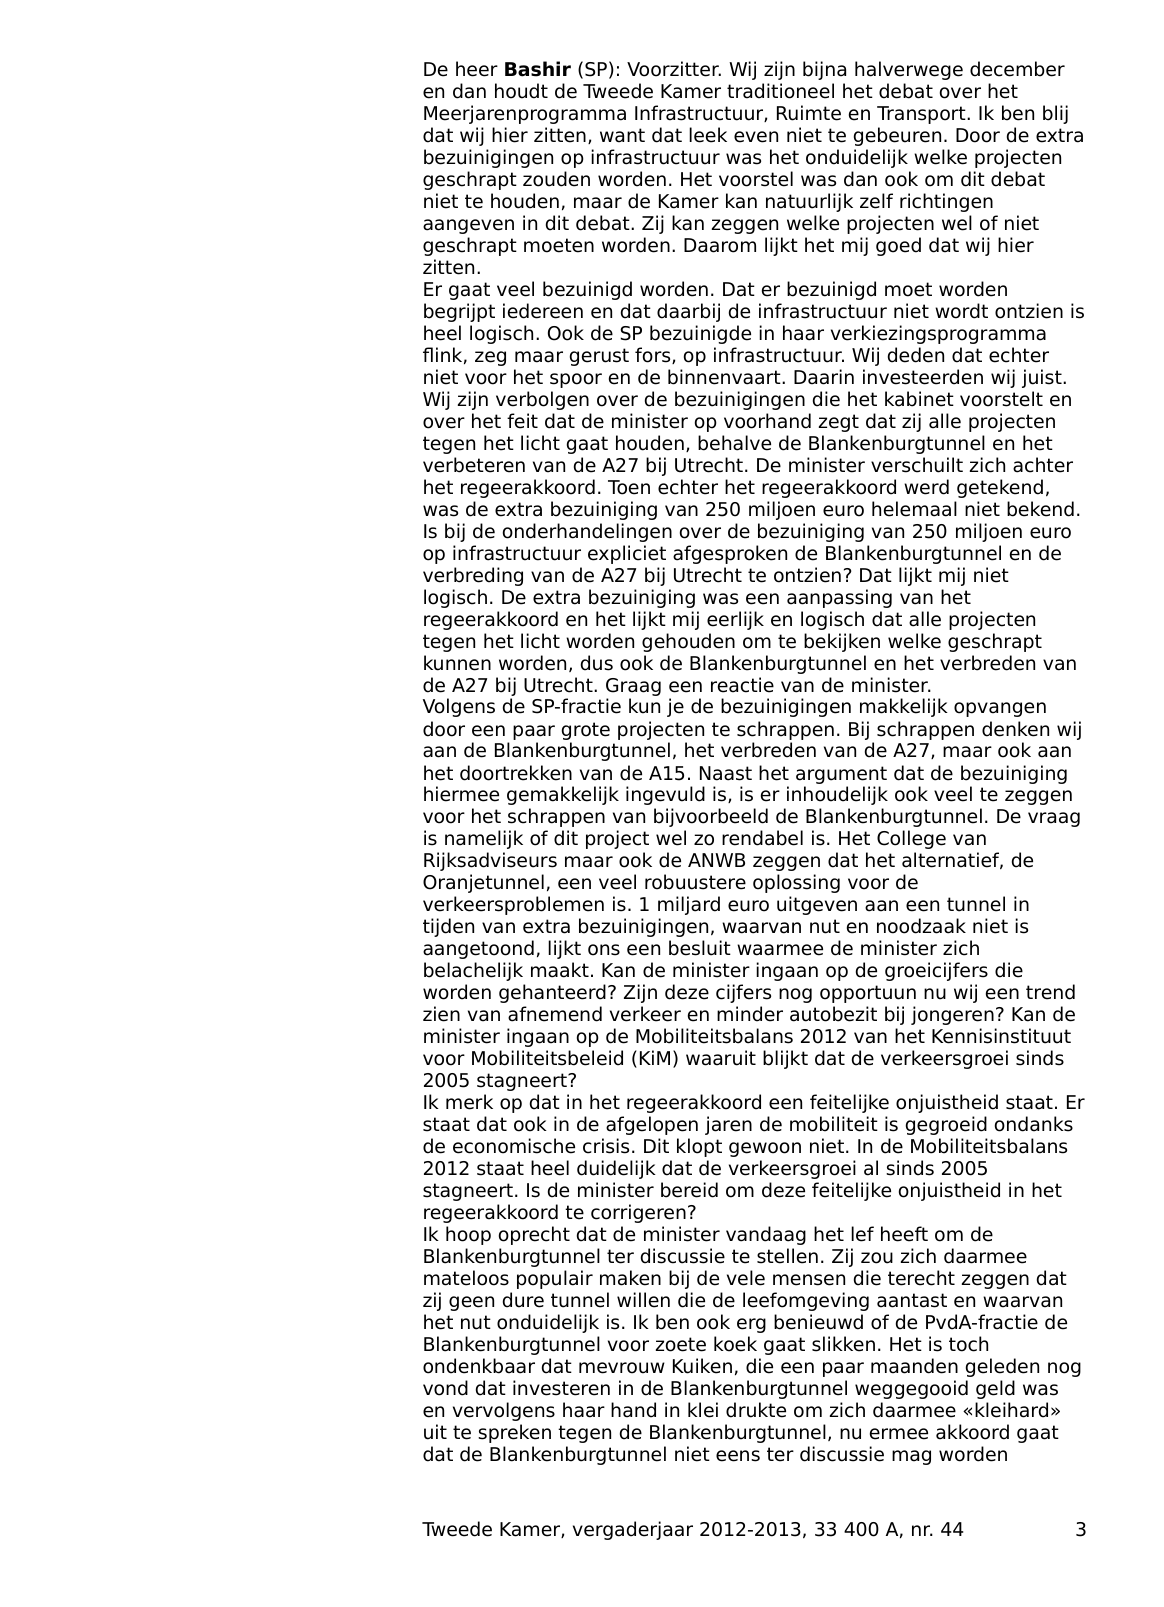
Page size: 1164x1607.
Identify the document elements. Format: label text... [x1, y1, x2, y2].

text Volgens de SP-fractie kun je de bezuinigingen makkelijk opvangen door een paar grote projecten te schrappen. Bij schrappen denken wij aan de Blankenburgtunnel, het verbreden van de A27, maar ook aan het doortrekken van de A15. Naast het argument dat de bezuiniging hiermee gemakkelijk ingevuld is, is er inhoudelijk ook veel te zeggen voor het schrappen van bijvoorbeeld de Blankenburgtunnel. De vraag is namelijk of dit project wel zo rendabel is. Het College van Rijksadviseurs maar ook de ANWB zeggen dat het alternatief, de Oranjetunnel, een veel robuustere oplossing voor de verkeersproblemen is. 1 miljard euro uitgeven aan een tunnel in tijden van extra bezuinigingen, waarvan nut en noodzaak niet is aangetoond, lijkt ons een besluit waarmee de minister zich belachelijk maakt. Kan de minister ingaan op de groeicijfers die worden gehanteerd? Zijn deze cijfers nog opportuun nu wij een trend zien van afnemend verkeer en minder autobezit bij jongeren? Kan de minister ingaan op de Mobiliteitsbalans 2012 van het Kennisinstituut voor Mobiliteitsbeleid (KiM) waaruit blijkt dat de verkeersgroei sinds 2005 stagneert? [422, 696, 1087, 1092]
text Ik hoop oprecht dat de minister vandaag het lef heeft om de Blankenburgtunnel ter discussie te stellen. Zij zou zich daarmee mateloos populair maken bij de vele mensen die terecht zeggen dat zij geen dure tunnel willen die de leefomgeving aantast en waarvan het nut onduidelijk is. Ik ben ook erg benieuwd of de PvdA-fractie de Blankenburgtunnel voor zoete koek gaat slikken. Het is toch ondenkbaar dat mevrouw Kuiken, die een paar maanden geleden nog vond dat investeren in de Blankenburgtunnel weggegooid geld was en vervolgens haar hand in klei drukte om zich daarmee «kleihard» uit te spreken tegen de Blankenburgtunnel, nu ermee akkoord gaat dat de Blankenburgtunnel niet eens ter discussie mag worden [422, 1224, 1087, 1466]
text De heer Bashir (SP): Voorzitter. Wij zijn bijna halverwege december en dan houdt de Tweede Kamer traditioneel het debat over het Meerjarenprogramma Infrastructuur, Ruimte en Transport. Ik ben blij dat wij hier zitten, want dat leek even niet te gebeuren. Door de extra bezuinigingen op infrastructuur was het onduidelijk welke projecten geschrapt zouden worden. Het voorstel was dan ook om dit debat niet te houden, maar de Kamer kan natuurlijk zelf richtingen aangeven in dit debat. Zij kan zeggen welke projecten wel of niet geschrapt moeten worden. Daarom lijkt het mij goed dat wij hier zitten. [422, 59, 1087, 279]
text Ik merk op dat in het regeerakkoord een feitelijke onjuistheid staat. Er staat dat ook in de afgelopen jaren de mobiliteit is gegroeid ondanks de economische crisis. Dit klopt gewoon niet. In de Mobiliteitsbalans 2012 staat heel duidelijk dat de verkeersgroei al sinds 2005 stagneert. Is de minister bereid om deze feitelijke onjuistheid in het regeerakkoord te corrigeren? [422, 1092, 1087, 1224]
text Er gaat veel bezuinigd worden. Dat er bezuinigd moet worden begrijpt iedereen en dat daarbij de infrastructuur niet wordt ontzien is heel logisch. Ook de SP bezuinigde in haar verkiezingsprogramma flink, zeg maar gerust fors, op infrastructuur. Wij deden dat echter niet voor het spoor en de binnenvaart. Daarin investeerden wij juist. Wij zijn verbolgen over de bezuinigingen die het kabinet voorstelt en over het feit dat de minister op voorhand zegt dat zij alle projecten tegen het licht gaat houden, behalve de Blankenburgtunnel en het verbeteren van de A27 bij Utrecht. De minister verschuilt zich achter het regeerakkoord. Toen echter het regeerakkoord werd getekend, was de extra bezuiniging van 250 miljoen euro helemaal niet bekend. Is bij de onderhandelingen over de bezuiniging van 250 miljoen euro op infrastructuur expliciet afgesproken de Blankenburgtunnel en de verbreding van de A27 bij Utrecht te ontzien? Dat lijkt mij niet logisch. De extra bezuiniging was een aanpassing van het regeerakkoord en het lijkt mij eerlijk en logisch dat alle projecten tegen het licht worden gehouden om te bekijken welke geschrapt kunnen worden, dus ook de Blankenburgtunnel en het verbreden van de A27 bij Utrecht. Graag een reactie van de minister. [422, 279, 1087, 696]
